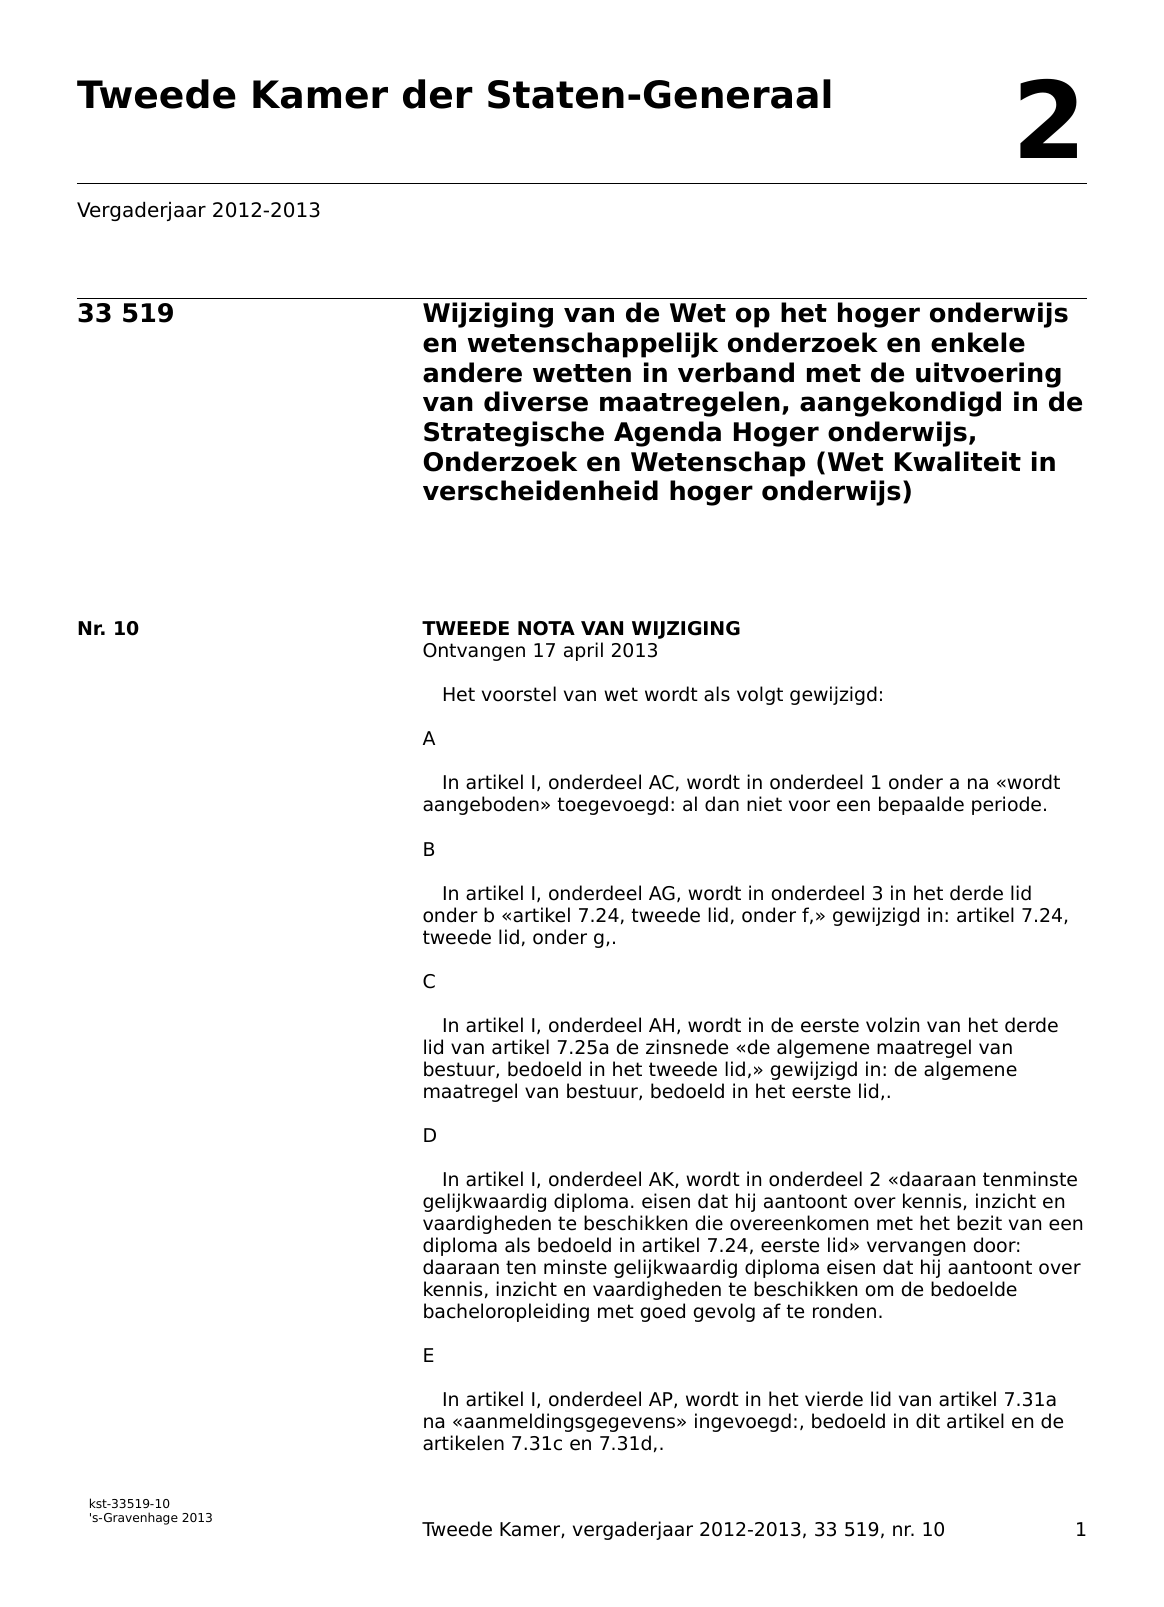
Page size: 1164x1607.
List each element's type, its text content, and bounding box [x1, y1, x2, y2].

subtitle A [422, 728, 1087, 750]
text Ontvangen 17 april 2013 [422, 640, 1087, 662]
text 's-Gravenhage 2013 [88, 1511, 323, 1525]
text In artikel I, onderdeel AK, wordt in onderdeel 2 «daaraan tenminste gelijkwaardig diploma. eisen dat hij aantoont over kennis, inzicht en vaardigheden te beschikken die overeenkomen met het bezit van een diploma als bedoeld in artikel 7.24, eerste lid» vervangen door: daaraan ten minste gelijkwaardig diploma eisen dat hij aantoont over kennis, inzicht en vaardigheden te beschikken om de bedoelde bacheloropleiding met goed gevolg af te ronden. [422, 1169, 1087, 1323]
subtitle C [422, 971, 1087, 993]
text In artikel I, onderdeel AH, wordt in de eerste volzin van het derde lid van artikel 7.25a de zinsnede «de algemene maatregel van bestuur, bedoeld in het tweede lid,» gewijzigd in: de algemene maatregel van bestuur, bedoeld in het eerste lid,. [422, 1015, 1087, 1103]
text In artikel I, onderdeel AG, wordt in onderdeel 3 in het derde lid onder b «artikel 7.24, tweede lid, onder f,» gewijzigd in: artikel 7.24, tweede lid, onder g,. [422, 883, 1087, 948]
table_header 2 [886, 59, 1087, 183]
text kst-33519-10 [88, 1497, 323, 1511]
subtitle B [422, 838, 1087, 860]
subtitle 33 519 Wijziging van de Wet op het hoger onderwijs en wetenschappelijk onderzoek en enkele andere wetten in verband met de uitvoering van diverse maatregelen, aangekondigd in de Strategische Agenda Hoger onderwijs, Onderzoek en Wetenschap (Wet Kwaliteit in verscheidenheid hoger onderwijs) [77, 299, 1087, 507]
table_header Tweede Kamer der Staten-Generaal [77, 59, 886, 183]
subtitle E [422, 1345, 1087, 1367]
table_cell Vergaderjaar 2012-2013 [77, 184, 1087, 298]
subtitle D [422, 1125, 1087, 1147]
text Het voorstel van wet wordt als volgt gewijzigd: [422, 684, 1087, 706]
text In artikel I, onderdeel AC, wordt in onderdeel 1 onder a na «wordt aangeboden» toegevoegd: al dan niet voor een bepaalde periode. [422, 772, 1087, 816]
text In artikel I, onderdeel AP, wordt in het vierde lid van artikel 7.31a na «aanmeldingsgegevens» ingevoegd:, bedoeld in dit artikel en de artikelen 7.31c en 7.31d,. [422, 1389, 1087, 1455]
subtitle Nr. 10 TWEEDE NOTA VAN WIJZIGING [77, 618, 1087, 640]
